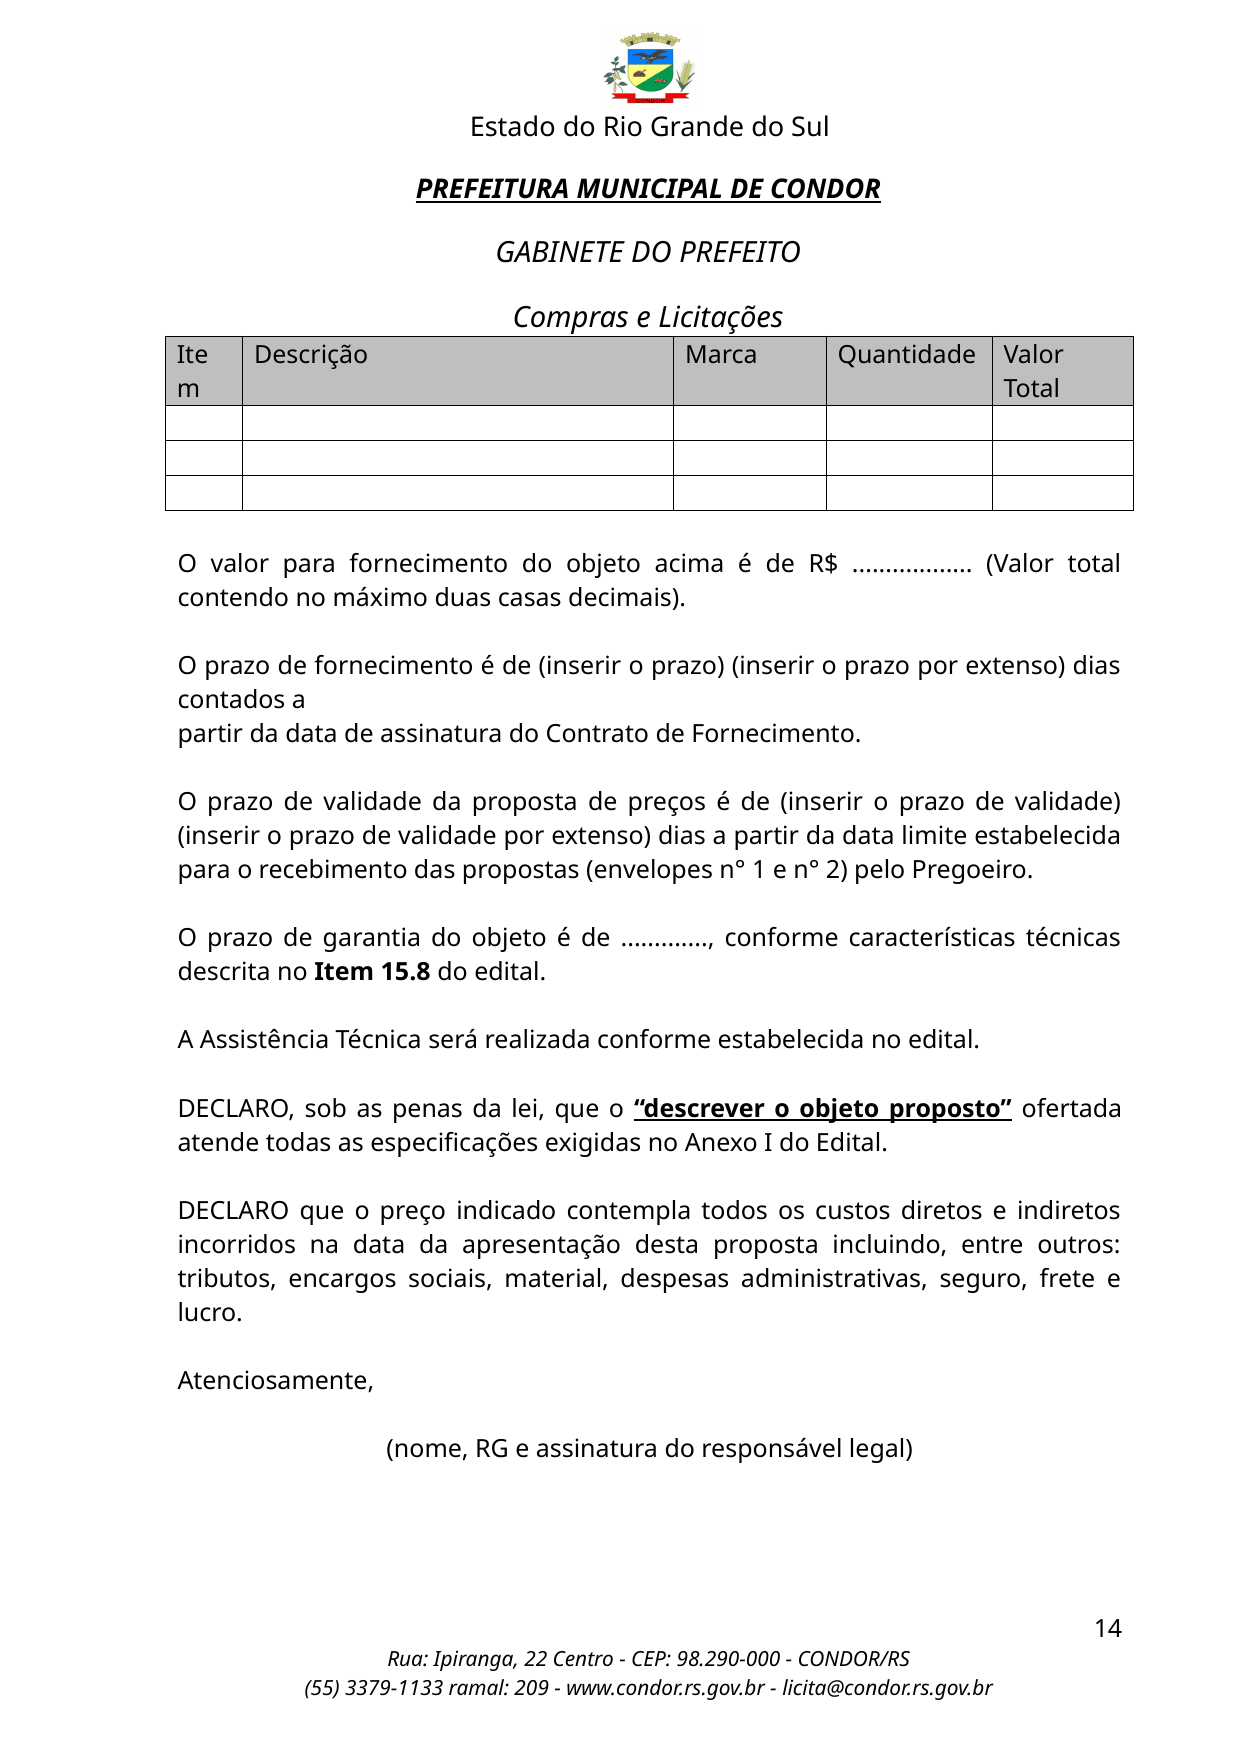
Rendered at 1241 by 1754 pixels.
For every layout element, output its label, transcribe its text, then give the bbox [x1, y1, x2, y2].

table_cell [243, 476, 673, 510]
table_header Quantidade [827, 337, 992, 405]
table_cell [993, 406, 1133, 440]
table_cell [243, 441, 673, 475]
table_cell [993, 441, 1133, 475]
table_cell [827, 476, 992, 510]
table_cell [243, 406, 673, 440]
text O valor para fornecimento do objeto acima é de R$ .................. (Valor total contendo no máximo duas casas decimais). [177, 545, 1122, 613]
text O prazo de fornecimento é de (inserir o prazo) (inserir o prazo por extenso) dias contados a [177, 647, 1122, 716]
table_cell [166, 406, 242, 440]
table_header Descrição [243, 337, 673, 405]
table_cell [993, 476, 1133, 510]
text A Assistência Técnica será realizada conforme estabelecida no edital. [177, 1022, 1122, 1056]
table_cell [674, 476, 826, 510]
table_cell [674, 406, 826, 440]
table_header Item [166, 337, 242, 405]
text DECLARO que o preço indicado contempla todos os custos diretos e indiretos incorridos na data da apresentação desta proposta incluindo, entre outros: tributos, encargos sociais, material, despesas administrativas, seguro, frete e lucro. [177, 1192, 1122, 1329]
table_header Marca [674, 337, 826, 405]
text Atenciosamente, [177, 1363, 1122, 1397]
text O prazo de validade da proposta de preços é de (inserir o prazo de validade) (inserir o prazo de validade por extenso) dias a partir da data limite estabelecida para o recebimento das propostas (envelopes n° 1 e n° 2) pelo Pregoeiro. [177, 784, 1122, 886]
text (nome, RG e assinatura do responsável legal) [177, 1431, 1122, 1465]
table_cell [674, 441, 826, 475]
table_cell [827, 441, 992, 475]
text DECLARO, sob as penas da lei, que o “descrever o objeto proposto” ofertada atende todas as especificações exigidas no Anexo I do Edital. [177, 1090, 1122, 1158]
table_cell [166, 476, 242, 510]
table_cell [827, 406, 992, 440]
table_cell [166, 441, 242, 475]
text O prazo de garantia do objeto é de ............., conforme características técnicas descrita no Item 15.8 do edital. [177, 920, 1122, 988]
text partir da data de assinatura do Contrato de Fornecimento. [177, 716, 1122, 750]
table_header Valor Total [993, 337, 1133, 405]
